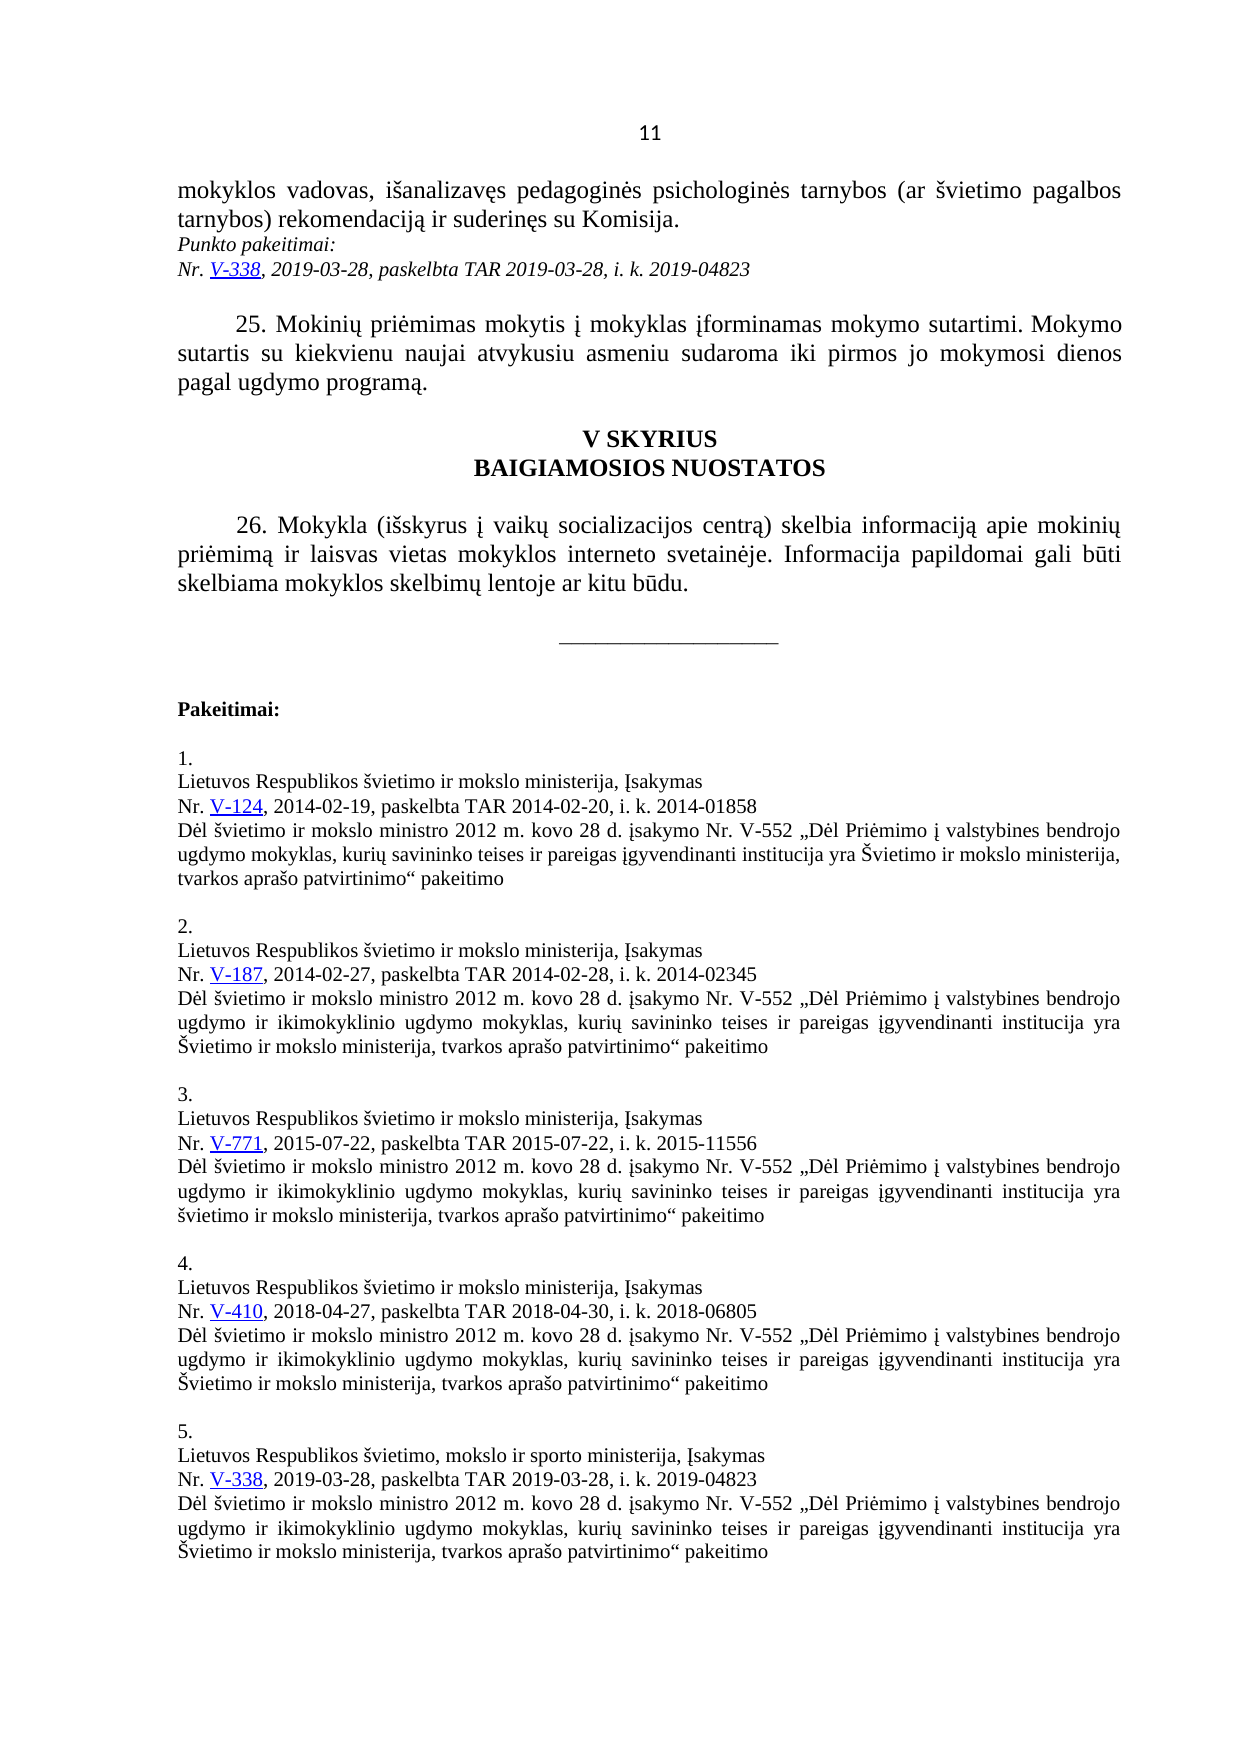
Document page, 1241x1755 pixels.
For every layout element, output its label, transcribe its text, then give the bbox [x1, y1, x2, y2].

text BAIGIAMOSIOS NUOSTATOS [177, 453, 1122, 482]
text Lietuvos Respublikos švietimo ir mokslo ministerija, Įsakymas [177, 769, 1122, 793]
text Dėl švietimo ir mokslo ministro 2012 m. kovo 28 d. įsakymo Nr. V-552 „Dėl Priėmimo į valstybines bendrojo ugdymo ir ikimokyklinio ugdymo mokyklas, kurių savininko teises ir pareigas įgyvendinanti institucija yra švietimo ir mokslo ministerija, tvarkos aprašo patvirtinimo“ pakeitimo [177, 1154, 1122, 1227]
text 25. Mokinių priėmimas mokytis į mokyklas įforminamas mokymo sutartimi. Mokymo sutartis su kiekvienu naujai atvykusiu asmeniu sudaroma iki pirmos jo mokymosi dienos pagal ugdymo programą. [177, 309, 1122, 396]
text V SKYRIUS [177, 424, 1122, 453]
text Lietuvos Respublikos švietimo ir mokslo ministerija, Įsakymas [177, 1106, 1122, 1130]
text 2. [177, 914, 1122, 938]
text Nr. V-771, 2015-07-22, paskelbta TAR 2015-07-22, i. k. 2015-11556 [177, 1130, 1122, 1154]
text __________________ [177, 626, 1122, 649]
text Pakeitimai: [177, 697, 1122, 721]
text mokyklos vadovas, išanalizavęs pedagoginės psichologinės tarnybos (ar švietimo pagalbos tarnybos) rekomendaciją ir suderinęs su Komisija. [177, 175, 1122, 232]
text 5. [177, 1419, 1122, 1443]
text Nr. V-410, 2018-04-27, paskelbta TAR 2018-04-30, i. k. 2018-06805 [177, 1299, 1122, 1323]
text 1. [177, 745, 1122, 769]
text Dėl švietimo ir mokslo ministro 2012 m. kovo 28 d. įsakymo Nr. V-552 „Dėl Priėmimo į valstybines bendrojo ugdymo ir ikimokyklinio ugdymo mokyklas, kurių savininko teises ir pareigas įgyvendinanti institucija yra Švietimo ir mokslo ministerija, tvarkos aprašo patvirtinimo“ pakeitimo [177, 1491, 1122, 1563]
text Lietuvos Respublikos švietimo ir mokslo ministerija, Įsakymas [177, 938, 1122, 962]
text Lietuvos Respublikos švietimo ir mokslo ministerija, Įsakymas [177, 1275, 1122, 1299]
text Dėl švietimo ir mokslo ministro 2012 m. kovo 28 d. įsakymo Nr. V-552 „Dėl Priėmimo į valstybines bendrojo ugdymo ir ikimokyklinio ugdymo mokyklas, kurių savininko teises ir pareigas įgyvendinanti institucija yra Švietimo ir mokslo ministerija, tvarkos aprašo patvirtinimo“ pakeitimo [177, 1323, 1122, 1395]
text Nr. V-187, 2014-02-27, paskelbta TAR 2014-02-28, i. k. 2014-02345 [177, 962, 1122, 986]
text Nr. V-338, 2019-03-28, paskelbta TAR 2019-03-28, i. k. 2019-04823 [177, 256, 1122, 281]
text Lietuvos Respublikos švietimo, mokslo ir sporto ministerija, Įsakymas [177, 1443, 1122, 1467]
text 26. Mokykla (išskyrus į vaikų socializacijos centrą) skelbia informaciją apie mokinių priėmimą ir laisvas vietas mokyklos interneto svetainėje. Informacija papildomai gali būti skelbiama mokyklos skelbimų lentoje ar kitu būdu. [177, 511, 1122, 597]
text Nr. V-338, 2019-03-28, paskelbta TAR 2019-03-28, i. k. 2019-04823 [177, 1467, 1122, 1491]
text Dėl švietimo ir mokslo ministro 2012 m. kovo 28 d. įsakymo Nr. V-552 „Dėl Priėmimo į valstybines bendrojo ugdymo mokyklas, kurių savininko teises ir pareigas įgyvendinanti institucija yra Švietimo ir mokslo ministerija, tvarkos aprašo patvirtinimo“ pakeitimo [177, 818, 1122, 890]
text Punkto pakeitimai: [177, 232, 1122, 256]
text Dėl švietimo ir mokslo ministro 2012 m. kovo 28 d. įsakymo Nr. V-552 „Dėl Priėmimo į valstybines bendrojo ugdymo ir ikimokyklinio ugdymo mokyklas, kurių savininko teises ir pareigas įgyvendinanti institucija yra Švietimo ir mokslo ministerija, tvarkos aprašo patvirtinimo“ pakeitimo [177, 986, 1122, 1058]
text 3. [177, 1082, 1122, 1106]
text 4. [177, 1251, 1122, 1275]
text Nr. V-124, 2014-02-19, paskelbta TAR 2014-02-20, i. k. 2014-01858 [177, 793, 1122, 818]
